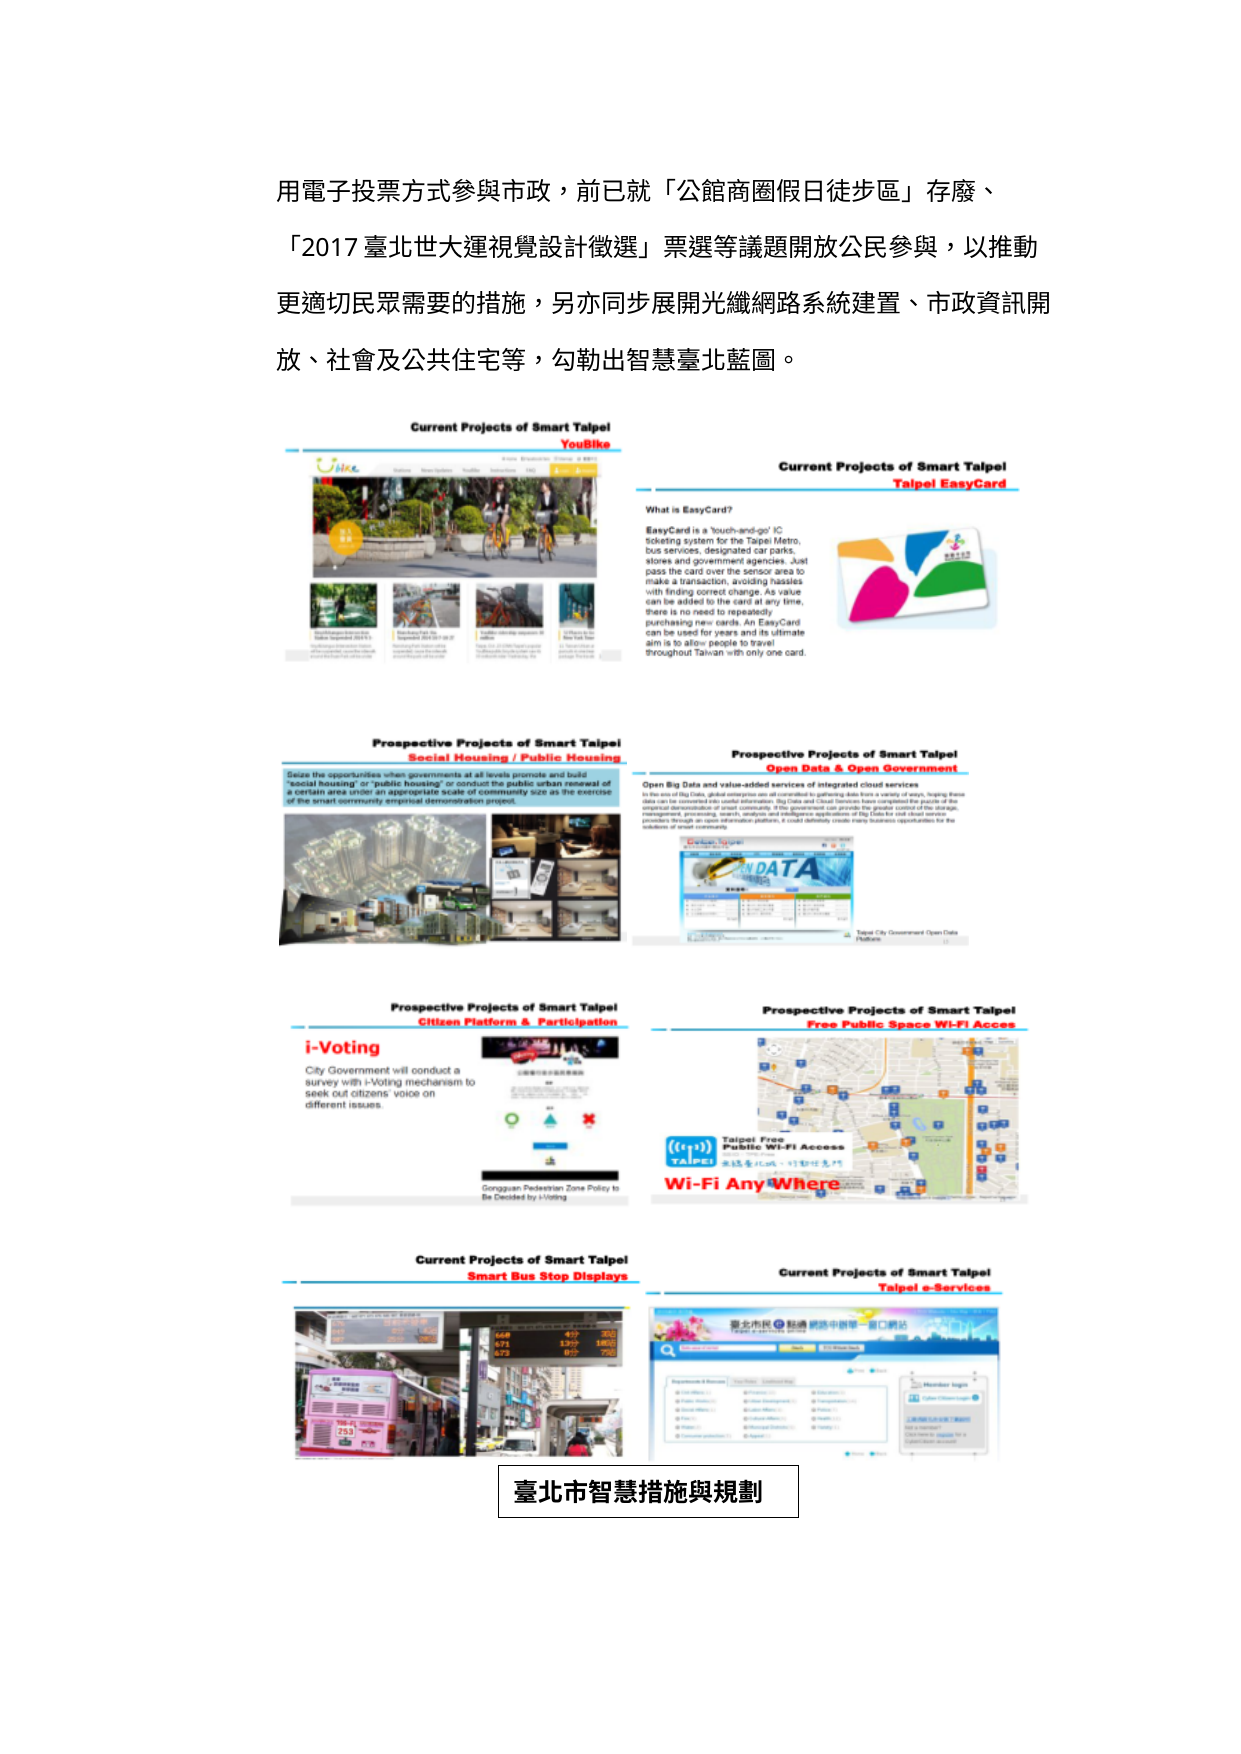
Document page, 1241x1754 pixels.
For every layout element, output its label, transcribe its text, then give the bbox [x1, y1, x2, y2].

picture [644, 1260, 1007, 1465]
text 臺北市智慧措施與規劃 [513, 1472, 783, 1509]
picture [279, 407, 633, 674]
picture [279, 737, 627, 950]
text 臺北市林副市長欽榮亦應邀就臺北市的推動狀況與未來策略構想發表演說，分享了臺北市目前推行之悠遊卡、Ubike、臺北市民e點通網路單一窗口申辦網站、公車站即時乘車資訊顯示系統等多項智慧型措施，同時闡述了智慧臺北的發展策略架構，以及說明未來將推動的多項計畫，包括持續推動公共場所免費wifi，目前於臺北市府市政大樓、12 個區行政中心、市立圖書館及各分館、市立聯合醫院各院區、捷運車站、捷運地下街、主要幹道、主要住商區域及人口密集區等公共場所等場所均有設置上網服務熱點，服務對象不限於臺北市民，不論是臺北市民，或是來臺北市旅遊、洽公、業務工作的外縣市民眾，甚至是國外觀光人士或商務人員，在此服務的各服務區域內，收得到無線網路訊號的地方，均可免費使用，以提供民眾更便利的服務;另推動i-voting，讓市民可利用電子投票方式參與市政，前已就「公館商圈假日徒步區」存廢、「2017臺北世大運視覺設計徵選」票選等議題開放公民參與，以推動更適切民眾需要的措施，另亦同步展開光纖網路系統建置、市政資訊開放、社會及公共住宅等，勾勒出智慧臺北藍圖。 [276, 164, 1053, 371]
picture [637, 994, 1036, 1211]
picture [279, 991, 634, 1211]
picture [279, 1246, 642, 1465]
picture [635, 448, 1020, 674]
picture [630, 737, 969, 950]
